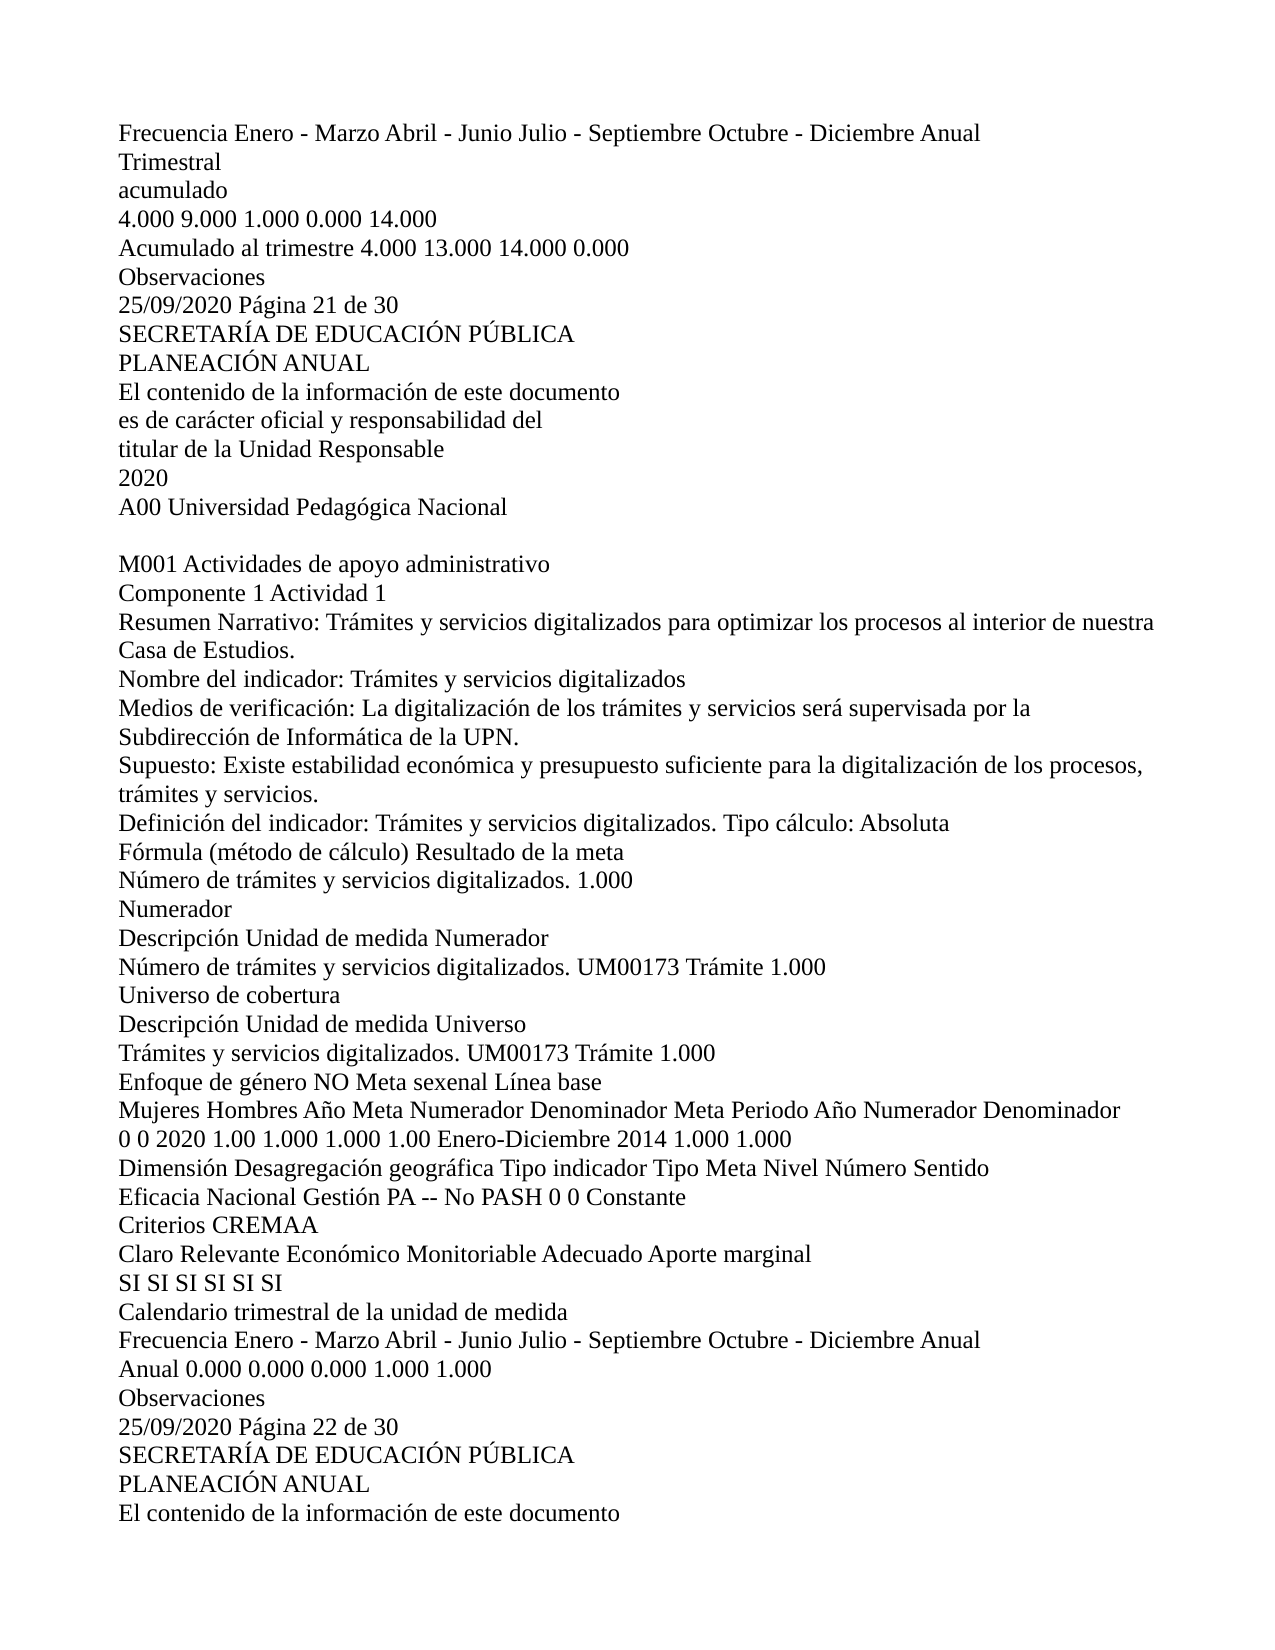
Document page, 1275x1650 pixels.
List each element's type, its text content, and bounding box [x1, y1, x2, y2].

text 25/09/2020 Página 21 de 30 [118, 291, 1157, 319]
text Observaciones [118, 262, 1157, 291]
text Frecuencia Enero - Marzo Abril - Junio Julio - Septiembre Octubre - Diciembre Anual [118, 1326, 1157, 1354]
text Anual 0.000 0.000 0.000 1.000 1.000 [118, 1354, 1157, 1383]
text PLANEACIÓN ANUAL [118, 348, 1157, 377]
text Acumulado al trimestre 4.000 13.000 14.000 0.000 [118, 233, 1157, 262]
text Enfoque de género NO Meta sexenal Línea base [118, 1067, 1157, 1096]
text Trámites y servicios digitalizados. UM00173 Trámite 1.000 [118, 1038, 1157, 1067]
text Componente 1 Actividad 1 [118, 578, 1157, 607]
text Fórmula (método de cálculo) Resultado de la meta [118, 837, 1157, 866]
text Supuesto: Existe estabilidad económica y presupuesto suficiente para la digitalización de los procesos, trámites y servicios. [118, 751, 1157, 808]
text titular de la Unidad Responsable [118, 434, 1157, 463]
text Definición del indicador: Trámites y servicios digitalizados. Tipo cálculo: Absoluta [118, 808, 1157, 837]
text SECRETARÍA DE EDUCACIÓN PÚBLICA [118, 1441, 1157, 1469]
text SECRETARÍA DE EDUCACIÓN PÚBLICA [118, 319, 1157, 348]
text acumulado [118, 176, 1157, 204]
text Calendario trimestral de la unidad de medida [118, 1297, 1157, 1326]
text 2020 [118, 463, 1157, 492]
text M001 Actividades de apoyo administrativo [118, 549, 1157, 578]
text A00 Universidad Pedagógica Nacional [118, 492, 1157, 521]
text Medios de verificación: La digitalización de los trámites y servicios será supervisada por la Subdirección de Informática de la UPN. [118, 693, 1157, 751]
text Claro Relevante Económico Monitoriable Adecuado Aporte marginal [118, 1239, 1157, 1268]
text Mujeres Hombres Año Meta Numerador Denominador Meta Periodo Año Numerador Denominador [118, 1096, 1157, 1124]
text Universo de cobertura [118, 981, 1157, 1009]
text Resumen Narrativo: Trámites y servicios digitalizados para optimizar los procesos al interior de nuestra Casa de Estudios. [118, 607, 1157, 664]
text Número de trámites y servicios digitalizados. UM00173 Trámite 1.000 [118, 952, 1157, 981]
text Descripción Unidad de medida Numerador [118, 923, 1157, 952]
text Frecuencia Enero - Marzo Abril - Junio Julio - Septiembre Octubre - Diciembre Anual [118, 118, 1157, 147]
text 4.000 9.000 1.000 0.000 14.000 [118, 204, 1157, 233]
text Trimestral [118, 147, 1157, 176]
text es de carácter oficial y responsabilidad del [118, 406, 1157, 434]
text 0 0 2020 1.00 1.000 1.000 1.00 Enero-Diciembre 2014 1.000 1.000 [118, 1124, 1157, 1153]
text Dimensión Desagregación geográfica Tipo indicador Tipo Meta Nivel Número Sentido [118, 1153, 1157, 1182]
text Nombre del indicador: Trámites y servicios digitalizados [118, 664, 1157, 693]
text PLANEACIÓN ANUAL [118, 1469, 1157, 1498]
text El contenido de la información de este documento [118, 1498, 1157, 1527]
text Descripción Unidad de medida Universo [118, 1009, 1157, 1038]
text Eficacia Nacional Gestión PA -- No PASH 0 0 Constante [118, 1182, 1157, 1211]
text El contenido de la información de este documento [118, 377, 1157, 406]
text Número de trámites y servicios digitalizados. 1.000 [118, 866, 1157, 894]
text Observaciones [118, 1383, 1157, 1412]
text 25/09/2020 Página 22 de 30 [118, 1412, 1157, 1441]
text Numerador [118, 894, 1157, 923]
text Criterios CREMAA [118, 1211, 1157, 1239]
text SI SI SI SI SI SI [118, 1268, 1157, 1297]
